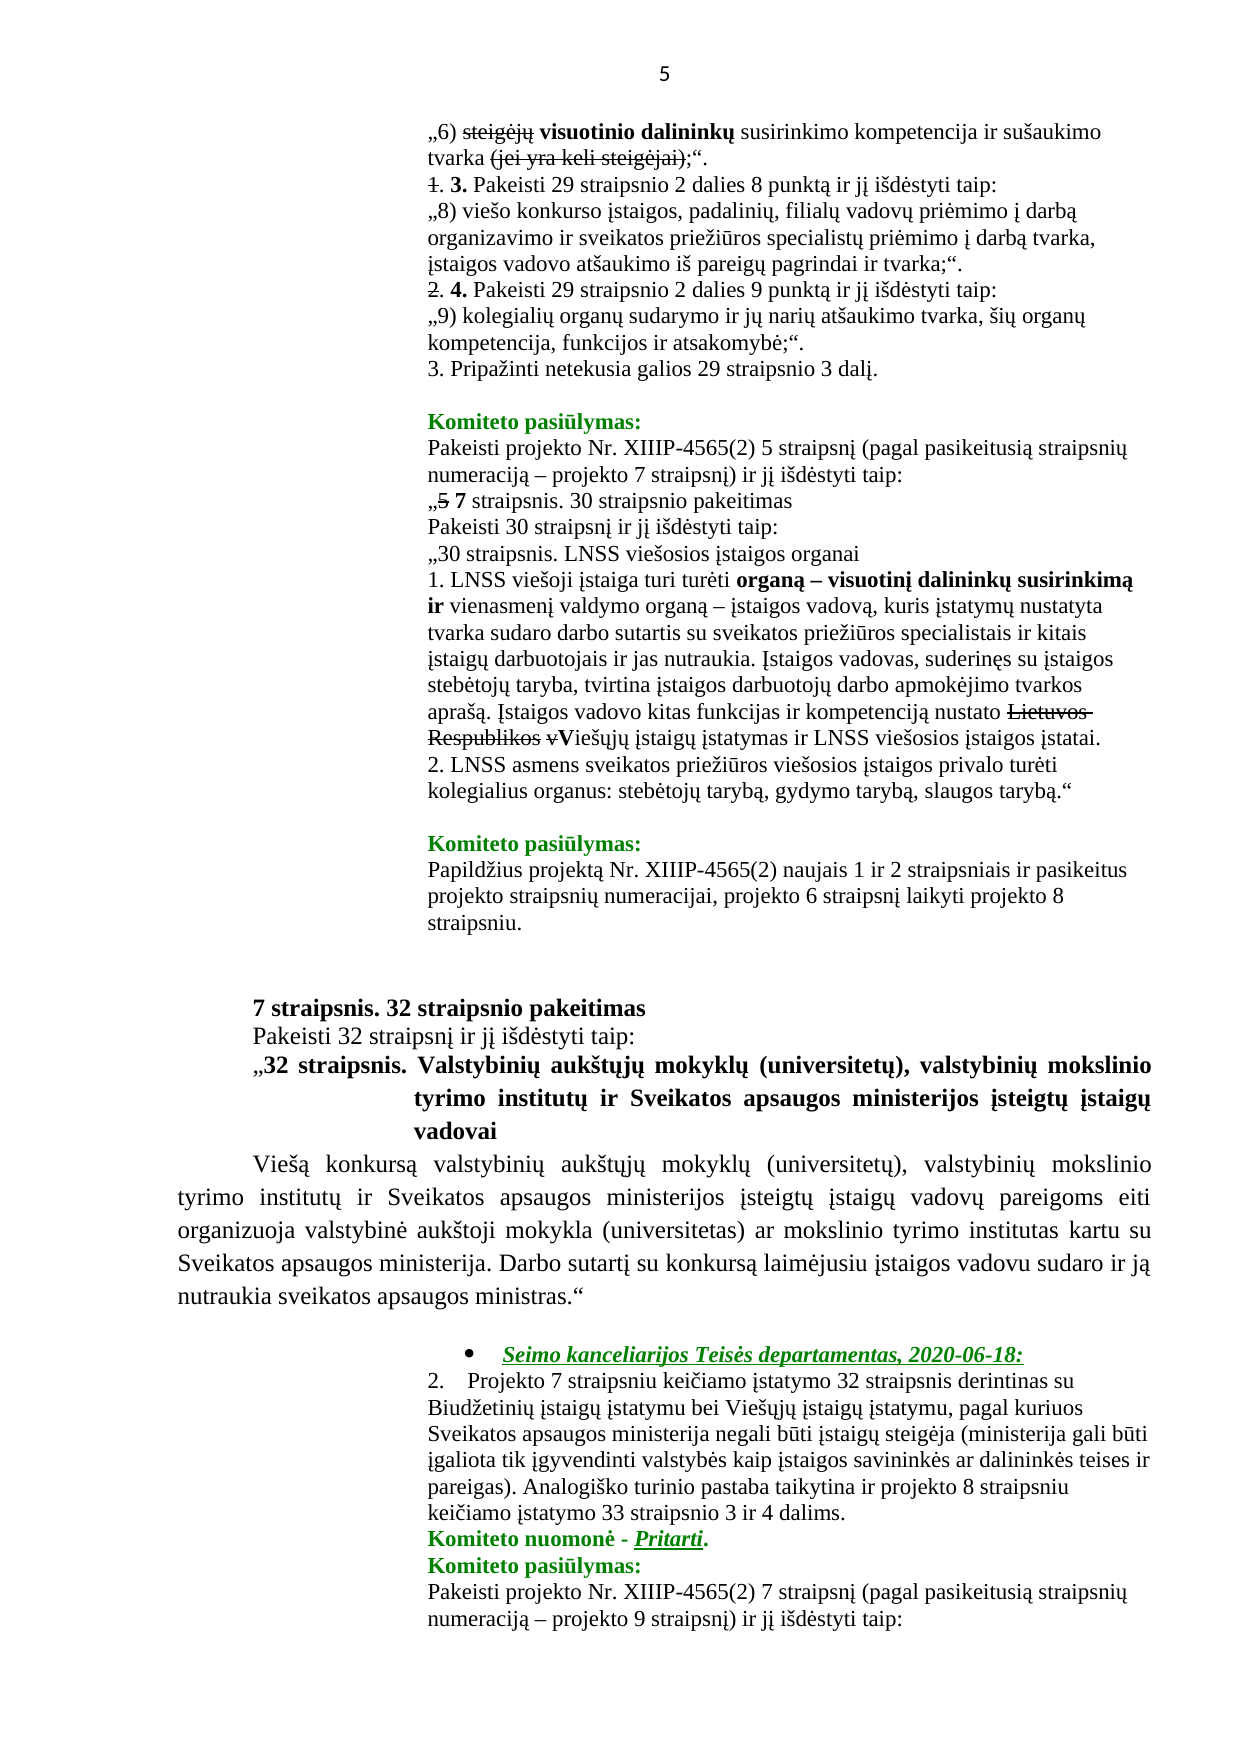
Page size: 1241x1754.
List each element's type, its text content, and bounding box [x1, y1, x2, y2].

text „6) steigėjų visuotinio dalininkų susirinkimo kompetencija ir sušaukimo tvarka (jei yra keli steigėjai);“. [427, 118, 1152, 171]
text „30 straipsnis. LNSS viešosios įstaigos organai [427, 540, 1152, 566]
text 3. Pripažinti netekusia galios 29 straipsnio 3 dalį. [427, 355, 1152, 382]
text 1. 3. Pakeisti 29 straipsnio 2 dalies 8 punktą ir jį išdėstyti taip: [427, 171, 1152, 197]
text Viešą konkursą valstybinių aukštųjų mokyklų (universitetų), valstybinių mokslinio tyrimo institutų ir Sveikatos apsaugos ministerijos įsteigtų įstaigų vadovų pareigoms eiti organizuoja valstybinė aukštoji mokykla (universitetas) ar mokslinio tyrimo institutas kartu su Sveikatos apsaugos ministerija. Darbo sutartį su konkursą laimėjusiu įstaigos vadovu sudaro ir ją nutraukia sveikatos apsaugos ministras.“ [177, 1149, 1152, 1310]
text „9) kolegialių organų sudarymo ir jų narių atšaukimo tvarka, šių organų kompetencija, funkcijos ir atsakomybė;“. [427, 303, 1152, 355]
text „8) viešo konkurso įstaigos, padalinių, filialų vadovų priėmimo į darbą organizavimo ir sveikatos priežiūros specialistų priėmimo į darbą tvarka, įstaigos vadovo atšaukimo iš pareigų pagrindai ir tvarka;“. [427, 197, 1152, 276]
text Komiteto pasiūlymas: [427, 408, 1152, 434]
text Papildžius projektą Nr. XIIIP-4565(2) naujais 1 ir 2 straipsniais ir pasikeitus projekto straipsnių numeracijai, projekto 6 straipsnį laikyti projekto 8 straipsniu. [427, 856, 1152, 935]
text Pakeisti projekto Nr. XIIIP-4565(2) 5 straipsnį (pagal pasikeitusią straipsnių numeraciją – projekto 7 straipsnį) ir jį išdėstyti taip: [427, 434, 1152, 487]
text 2. LNSS asmens sveikatos priežiūros viešosios įstaigos privalo turėti kolegialius organus: stebėtojų tarybą, gydymo tarybą, slaugos tarybą.“ [427, 751, 1152, 803]
text Pakeisti projekto Nr. XIIIP-4565(2) 7 straipsnį (pagal pasikeitusią straipsnių numeraciją – projekto 9 straipsnį) ir jį išdėstyti taip: [427, 1578, 1152, 1631]
text „5 7 straipsnis. 30 straipsnio pakeitimas [427, 487, 1152, 513]
text 2. Projekto 7 straipsniu keičiamo įstatymo 32 straipsnis derintinas su Biudžetinių įstaigų įstatymu bei Viešųjų įstaigų įstatymu, pagal kuriuos Sveikatos apsaugos ministerija negali būti įstaigų steigėja (ministerija gali būti įgaliota tik įgyvendinti valstybės kaip įstaigos savininkės ar dalininkės teises ir pareigas). Analogiško turinio pastaba taikytina ir projekto 8 straipsniu keičiamo įstatymo 33 straipsnio 3 ir 4 dalims. [427, 1367, 1152, 1526]
text 7 straipsnis. 32 straipsnio pakeitimas [177, 993, 1152, 1021]
text 2. 4. Pakeisti 29 straipsnio 2 dalies 9 punktą ir jį išdėstyti taip: [427, 276, 1152, 303]
list Seimo kanceliarijos Teisės departamentas, 2020-06-18: [465, 1341, 1152, 1367]
text Pakeisti 30 straipsnį ir jį išdėstyti taip: [427, 513, 1152, 540]
text Komiteto pasiūlymas: [427, 830, 1152, 856]
text 1. LNSS viešoji įstaiga turi turėti organą – visuotinį dalininkų susirinkimą ir vienasmenį valdymo organą – įstaigos vadovą, kuris įstatymų nustatyta tvarka sudaro darbo sutartis su sveikatos priežiūros specialistais ir kitais įstaigų darbuotojais ir jas nutraukia. Įstaigos vadovas, suderinęs su įstaigos stebėtojų taryba, tvirtina įstaigos darbuotojų darbo apmokėjimo tvarkos aprašą. Įstaigos vadovo kitas funkcijas ir kompetenciją nustato Lietuvos Respublikos vViešųjų įstaigų įstatymas ir LNSS viešosios įstaigos įstatai. [427, 566, 1152, 751]
text Pakeisti 32 straipsnį ir jį išdėstyti taip: [177, 1021, 1152, 1050]
text „32 straipsnis. Valstybinių aukštųjų mokyklų (universitetų), valstybinių mokslinio tyrimo institutų ir Sveikatos apsaugos ministerijos įsteigtų įstaigų vadovai [252, 1050, 1152, 1145]
text Komiteto pasiūlymas: [427, 1552, 1152, 1578]
text Komiteto nuomonė - Pritarti. [427, 1526, 1152, 1552]
